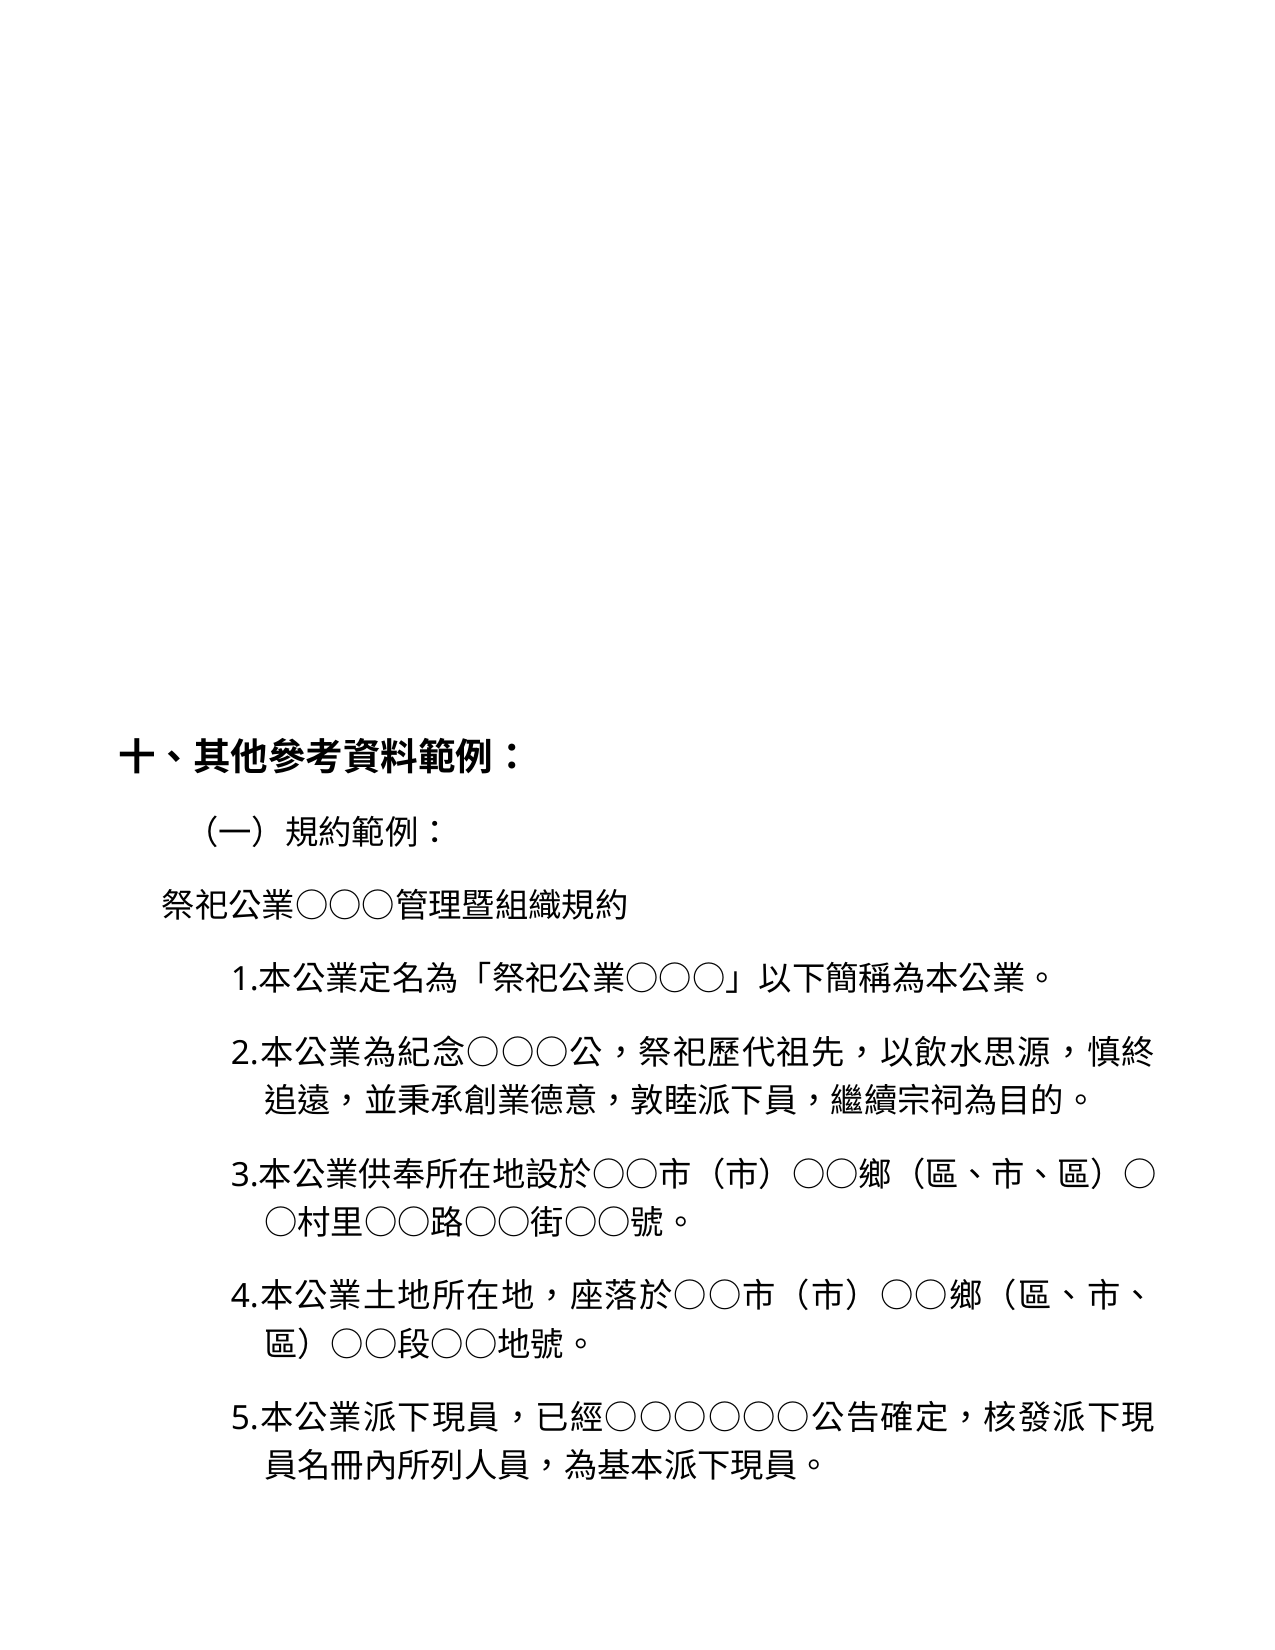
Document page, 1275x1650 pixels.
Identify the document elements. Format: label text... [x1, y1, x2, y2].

text 2.本公業為紀念○○○公，祭祀歷代祖先，以飲水思源，慎終追遠，並秉承創業德意，敦睦派下員，繼續宗祠為目的。 [231, 1026, 1157, 1122]
text （一）規約範例： [118, 806, 1157, 854]
text 3.本公業供奉所在地設於○○市（市）○○鄉（區、市、區）○○村里○○路○○街○○號。 [231, 1147, 1157, 1244]
text 祭祀公業○○○管理暨組織規約 [118, 879, 1157, 927]
text 1.本公業定名為「祭祀公業○○○」以下簡稱為本公業。 [231, 952, 1157, 1001]
text 5.本公業派下現員，已經○○○○○○公告確定，核發派下現員名冊內所列人員，為基本派下現員。 [231, 1391, 1157, 1487]
text 十、其他參考資料範例： [118, 726, 1157, 781]
text 4.本公業土地所在地，座落於○○市（市）○○鄉（區、市、區）○○段○○地號。 [231, 1269, 1157, 1366]
